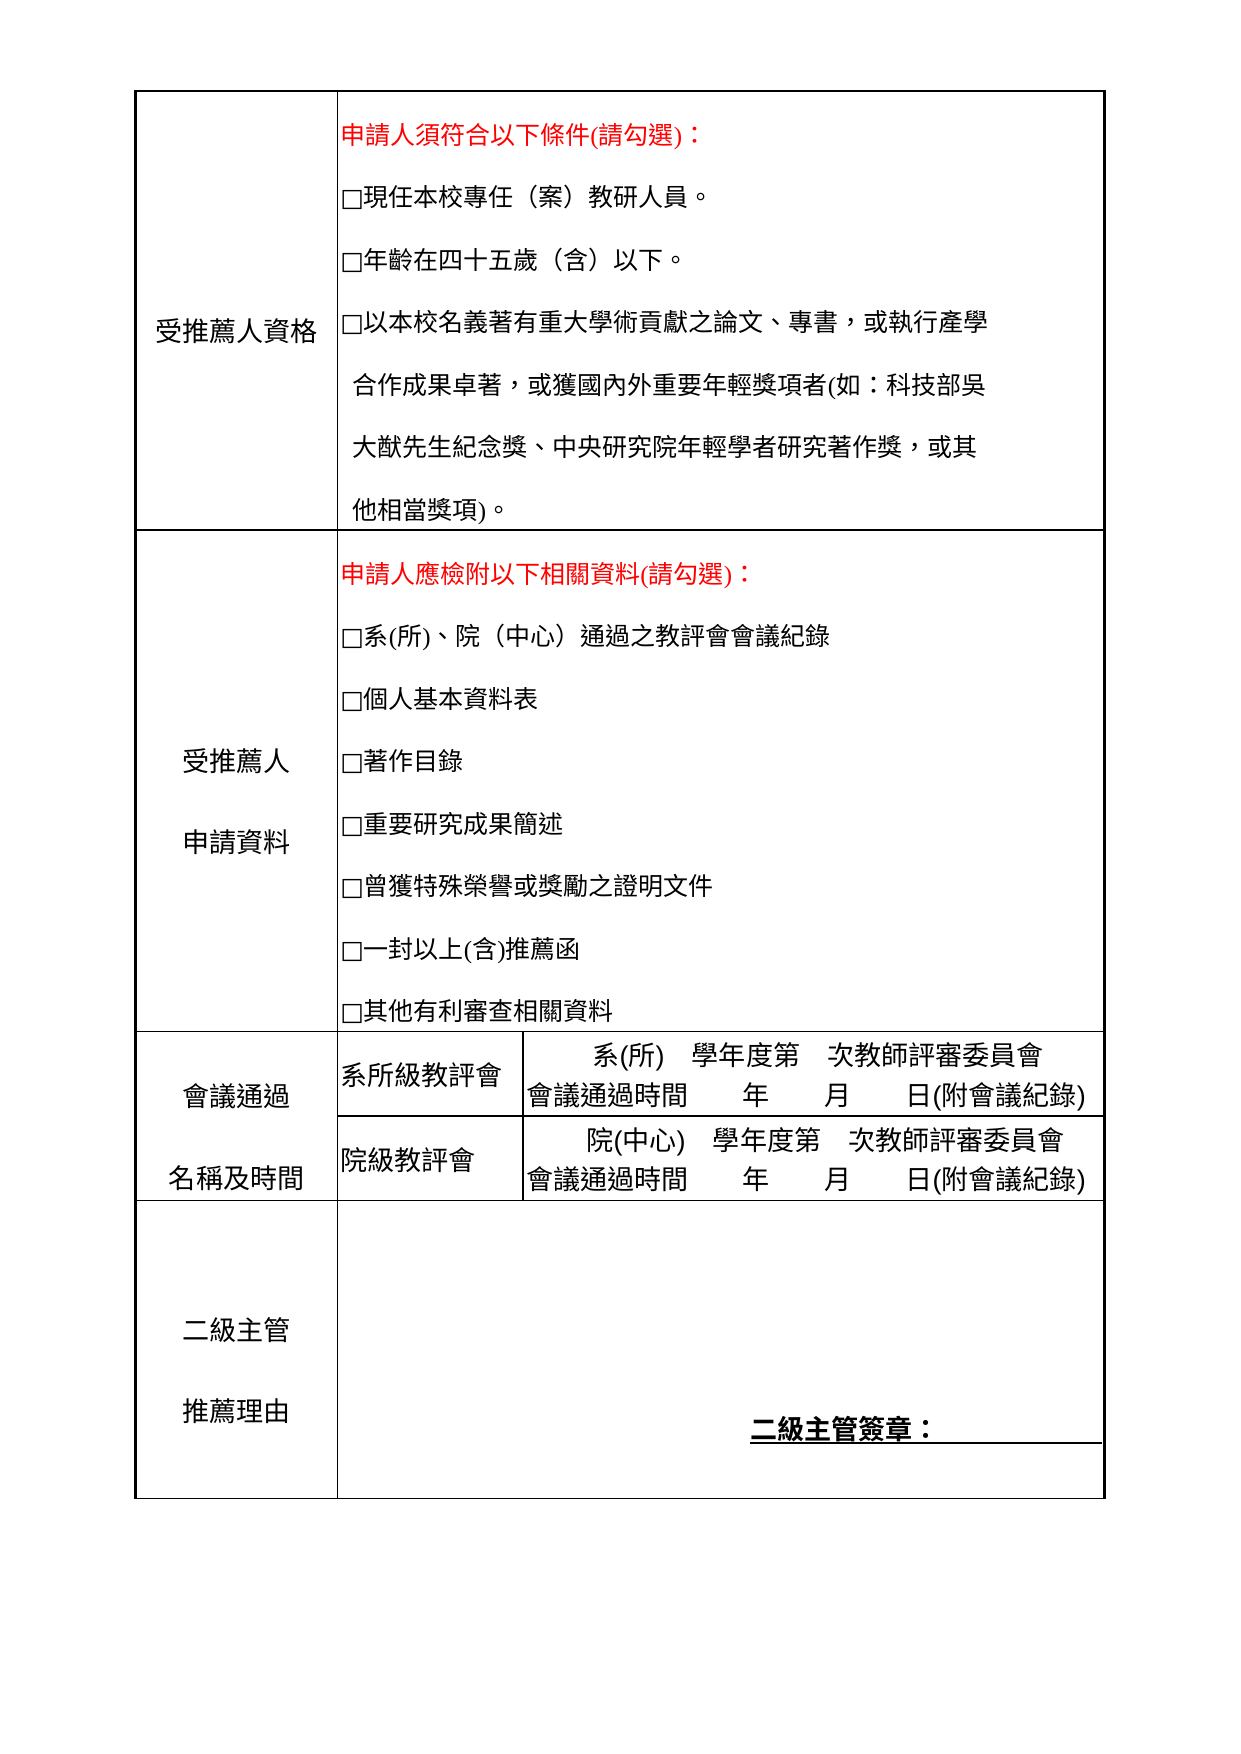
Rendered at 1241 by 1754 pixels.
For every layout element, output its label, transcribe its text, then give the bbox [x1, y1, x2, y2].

table_cell 院級教評會 [338, 1117, 522, 1199]
table_cell 受推薦人 申請資料 [137, 531, 337, 1031]
table_cell 院(中心) 學年度第 次教師評審委員會 會議通過時間 年 月 日(附會議紀錄) [524, 1117, 1103, 1199]
table_cell 二級主管 推薦理由 [137, 1201, 337, 1498]
table_cell 系(所) 學年度第 次教師評審委員會 會議通過時間 年 月 日(附會議紀錄) [524, 1032, 1103, 1115]
table_cell 申請人應檢附以下相關資料(請勾選)： □系(所)、院（中心）通過之教評會會議紀錄 □個人基本資料表 □著作目錄 □重要研究成果簡述 □曾獲特殊榮譽或獎勵之證明文件 □一封以上(含)推薦函 □其他有利審查相關資料 [338, 531, 1103, 1031]
table_cell 二級主管簽章： [338, 1201, 1103, 1498]
table_cell 申請人須符合以下條件(請勾選)： □現任本校專任（案）教研人員。 □年齡在四十五歲（含）以下。 □以本校名義著有重大學術貢獻之論文、專書，或執行產學 合作成果卓著，或獲國內外重要年輕獎項者(如：科技部吳 大猷先生紀念獎、中央研究院年輕學者研究著作獎，或其 他相當獎項)。 [338, 92, 1103, 529]
table_cell 受推薦人資格 [137, 92, 337, 529]
table_cell 系所級教評會 [338, 1032, 522, 1115]
table_cell 會議通過 名稱及時間 [137, 1032, 337, 1199]
